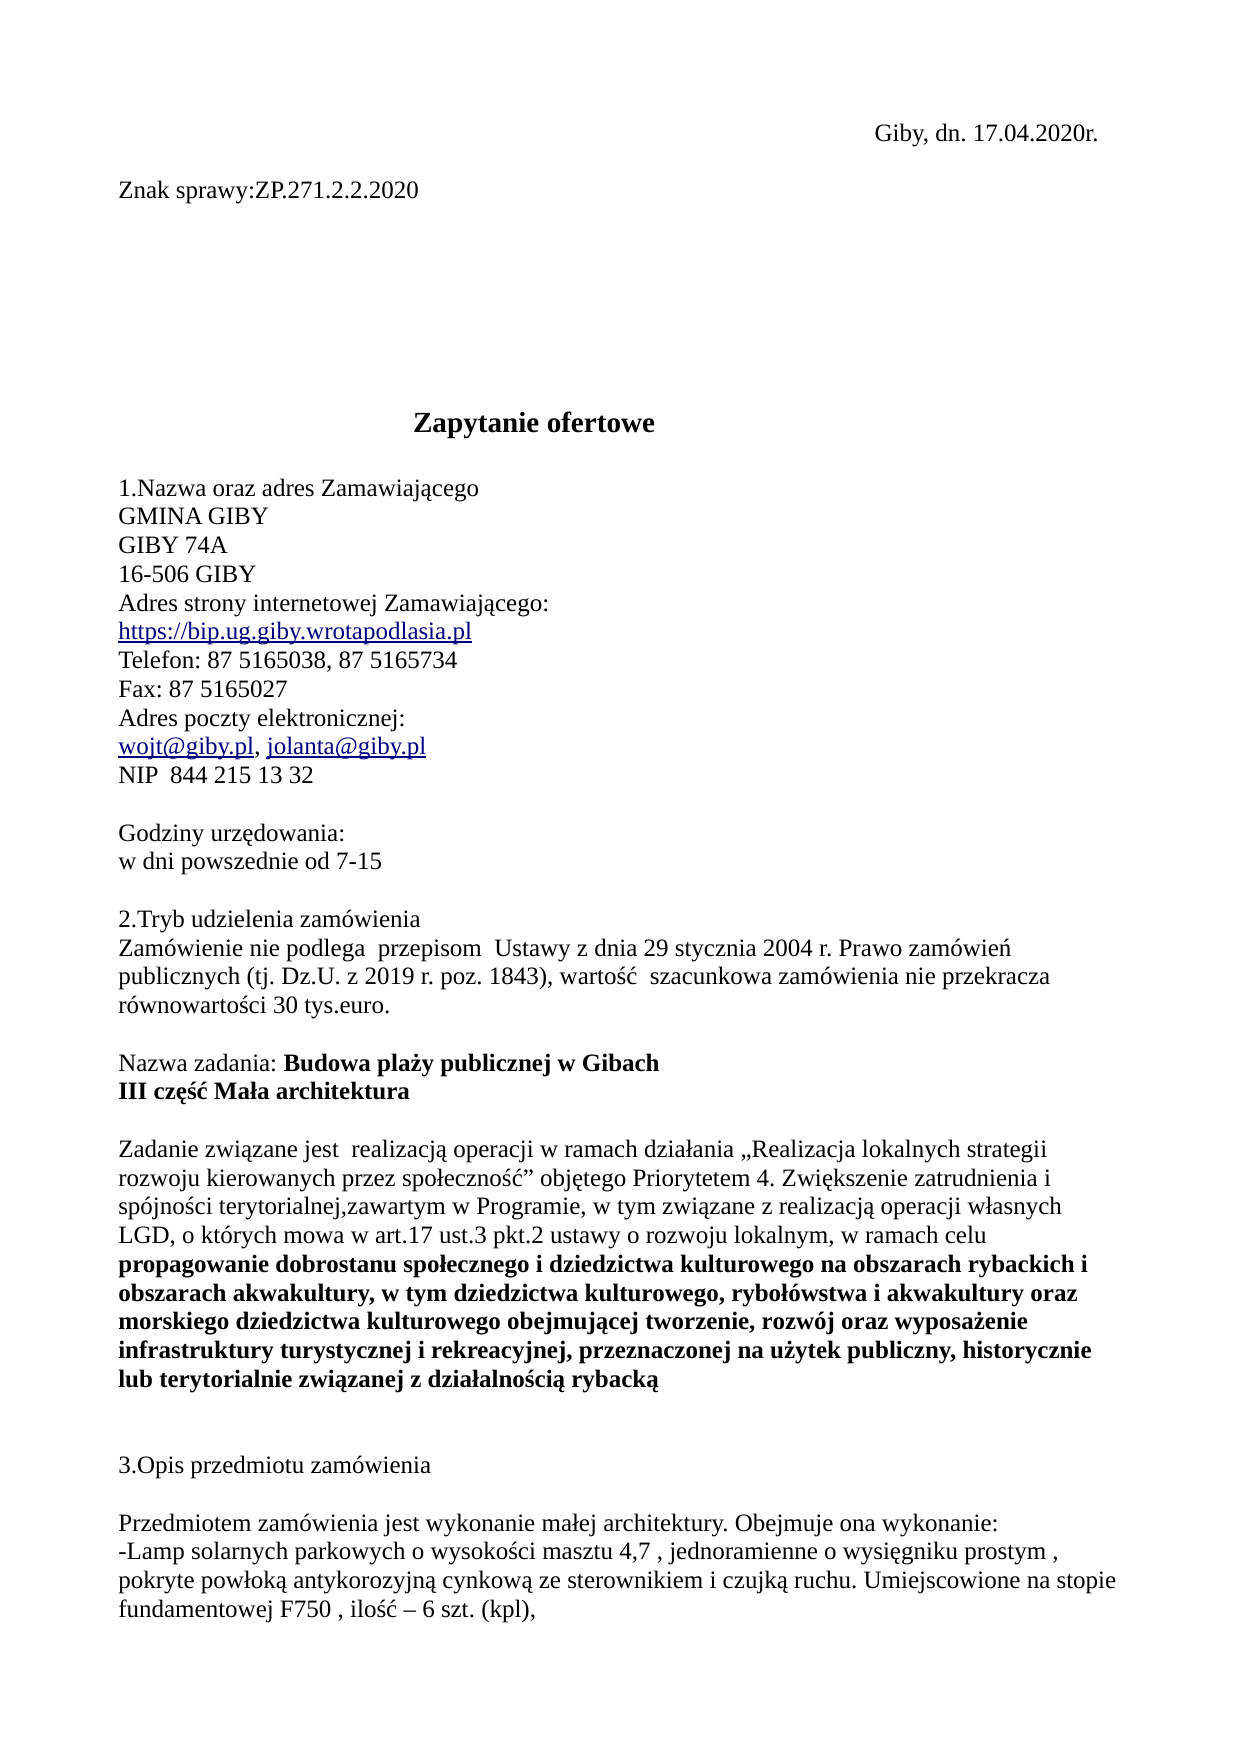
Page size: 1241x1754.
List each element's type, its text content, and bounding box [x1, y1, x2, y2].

text Adres strony internetowej Zamawiającego: [118, 588, 1122, 616]
text Zamówienie nie podlega przepisom Ustawy z dnia 29 stycznia 2004 r. Prawo zamówień publicznych (tj. Dz.U. z 2019 r. poz. 1843), wartość szacunkowa zamówienia nie przekracza równowartości 30 tys.euro. [118, 933, 1122, 1019]
text Adres poczty elektronicznej: [118, 703, 1122, 731]
text NIP 844 215 13 32 [118, 760, 1122, 789]
text 16-506 GIBY [118, 559, 1122, 588]
text 2.Tryb udzielenia zamówienia [118, 904, 1122, 933]
text https://bip.ug.giby.wrotapodlasia.pl [118, 616, 1122, 645]
text Znak sprawy:ZP.271.2.2.2020 [118, 176, 1122, 204]
text Fax: 87 5165027 [118, 674, 1122, 703]
text GMINA GIBY [118, 501, 1122, 530]
text Zapytanie ofertowe [118, 406, 1122, 439]
text GIBY 74A [118, 530, 1122, 559]
text Telefon: 87 5165038, 87 5165734 [118, 645, 1122, 674]
text 3.Opis przedmiotu zamówienia [118, 1450, 1122, 1479]
text Zadanie związane jest realizacją operacji w ramach działania „Realizacja lokalnych strategii rozwoju kierowanych przez społeczność” objętego Priorytetem 4. Zwiększenie zatrudnienia i spójności terytorialnej,zawartym w Programie, w tym związane z realizacją operacji własnych LGD, o których mowa w art.17 ust.3 pkt.2 ustawy o rozwoju lokalnym, w ramach celu propagowanie dobrostanu społecznego i dziedzictwa kulturowego na obszarach rybackich i obszarach akwakultury, w tym dziedzictwa kulturowego, rybołówstwa i akwakultury oraz morskiego dziedzictwa kulturowego obejmującej tworzenie, rozwój oraz wyposażenie infrastruktury turystycznej i rekreacyjnej, przeznaczonej na użytek publiczny, historycznie lub terytorialnie związanej z działalnością rybacką [118, 1134, 1122, 1393]
text III część Mała architektura [118, 1076, 1122, 1105]
text Nazwa zadania: Budowa plaży publicznej w Gibach [118, 1048, 1122, 1076]
text 1.Nazwa oraz adres Zamawiającego [118, 473, 1122, 501]
text -Lamp solarnych parkowych o wysokości masztu 4,7 , jednoramienne o wysięgniku prostym , pokryte powłoką antykorozyjną cynkową ze sterownikiem i czujką ruchu. Umiejscowione na stopie fundamentowej F750 , ilość – 6 szt. (kpl), [118, 1536, 1122, 1623]
text Giby, dn. 17.04.2020r. [118, 118, 1122, 147]
text Przedmiotem zamówienia jest wykonanie małej architektury. Obejmuje ona wykonanie: [118, 1508, 1122, 1536]
text w dni powszednie od 7-15 [118, 846, 1122, 875]
text wojt@giby.pl, jolanta@giby.pl [118, 731, 1122, 760]
text Godziny urzędowania: [118, 818, 1122, 846]
